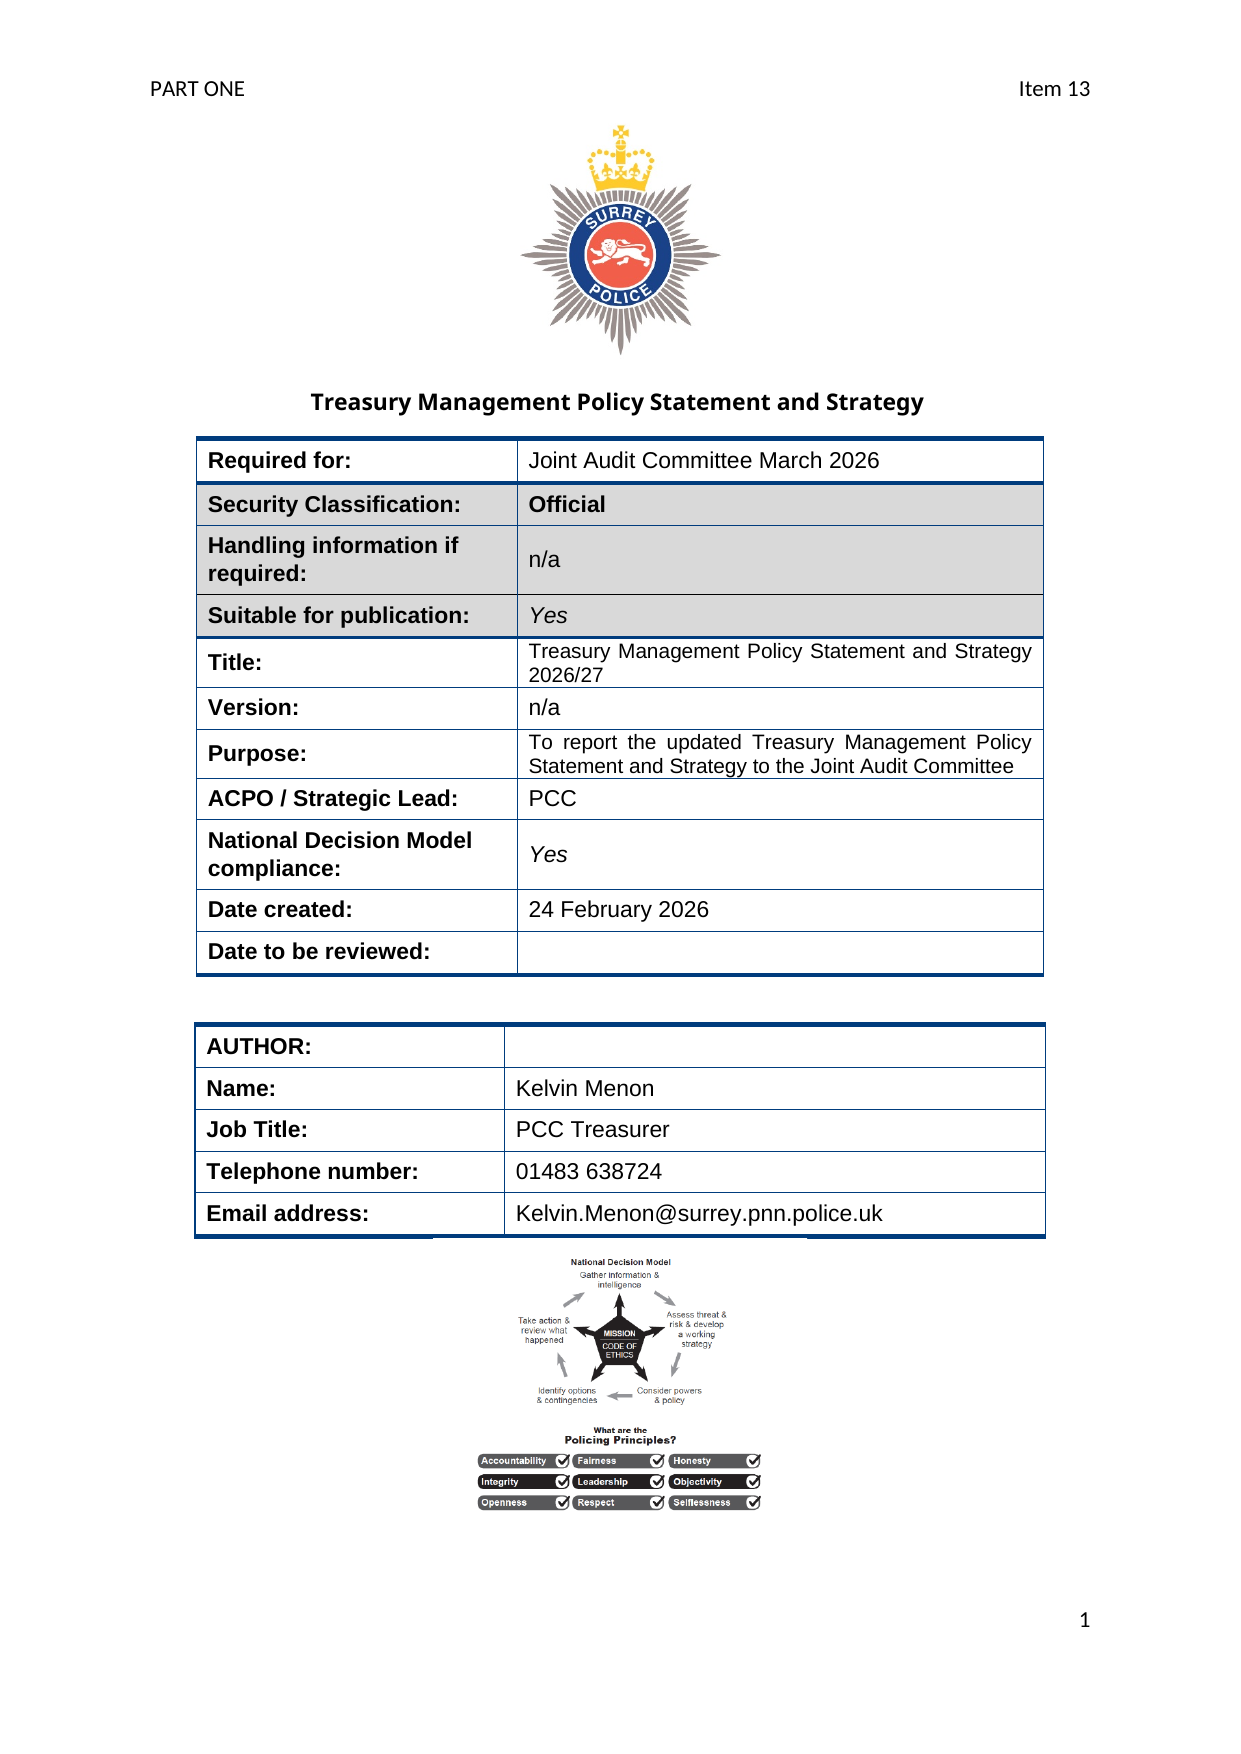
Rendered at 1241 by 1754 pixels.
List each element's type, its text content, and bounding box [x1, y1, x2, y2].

table_cell ACPO / Strategic Lead: [197, 779, 517, 819]
table_cell n/a [518, 688, 1043, 729]
table_header [505, 1027, 1045, 1067]
table_cell Date created: [197, 890, 517, 931]
table_cell Job Title: [196, 1110, 504, 1151]
table_header AUTHOR: [196, 1027, 504, 1067]
table_cell Security Classification: [197, 485, 517, 525]
table_cell Kelvin.Menon@surrey.pnn.police.uk [505, 1193, 1045, 1234]
table_cell Treasury Management Policy Statement and Strategy 2026/27 [518, 639, 1043, 687]
table_cell Handling information if required: [197, 526, 517, 594]
table_cell Email address: [196, 1193, 504, 1234]
table_cell Kelvin Menon [505, 1068, 1045, 1109]
table_cell [518, 932, 1043, 972]
table_cell Official [518, 485, 1043, 525]
table_header Treasury Management Policy Statement and Strategy [178, 112, 1062, 1550]
table_cell To report the updated Treasury Management Policy Statement and Strategy to the Joint Audit Committee [518, 730, 1043, 778]
table_cell Yes [518, 595, 1043, 636]
table_cell Date to be reviewed: [197, 932, 517, 972]
table_cell Name: [196, 1068, 504, 1109]
table_cell Purpose: [197, 730, 517, 778]
table_cell Yes [518, 820, 1043, 889]
table_cell Telephone number: [196, 1152, 504, 1192]
table_cell Title: [197, 639, 517, 687]
table_header Joint Audit Committee March 2026 [518, 441, 1043, 481]
table_cell PCC [518, 779, 1043, 819]
table_cell PCC Treasurer [505, 1110, 1045, 1151]
table_cell 01483 638724 [505, 1152, 1045, 1192]
table_cell n/a [518, 526, 1043, 594]
table_header Required for: [197, 441, 517, 481]
table_cell Suitable for publication: [197, 595, 517, 636]
table_cell 24 February 2026 [518, 890, 1043, 931]
table_cell National Decision Model compliance: [197, 820, 517, 889]
table_cell Version: [197, 688, 517, 729]
